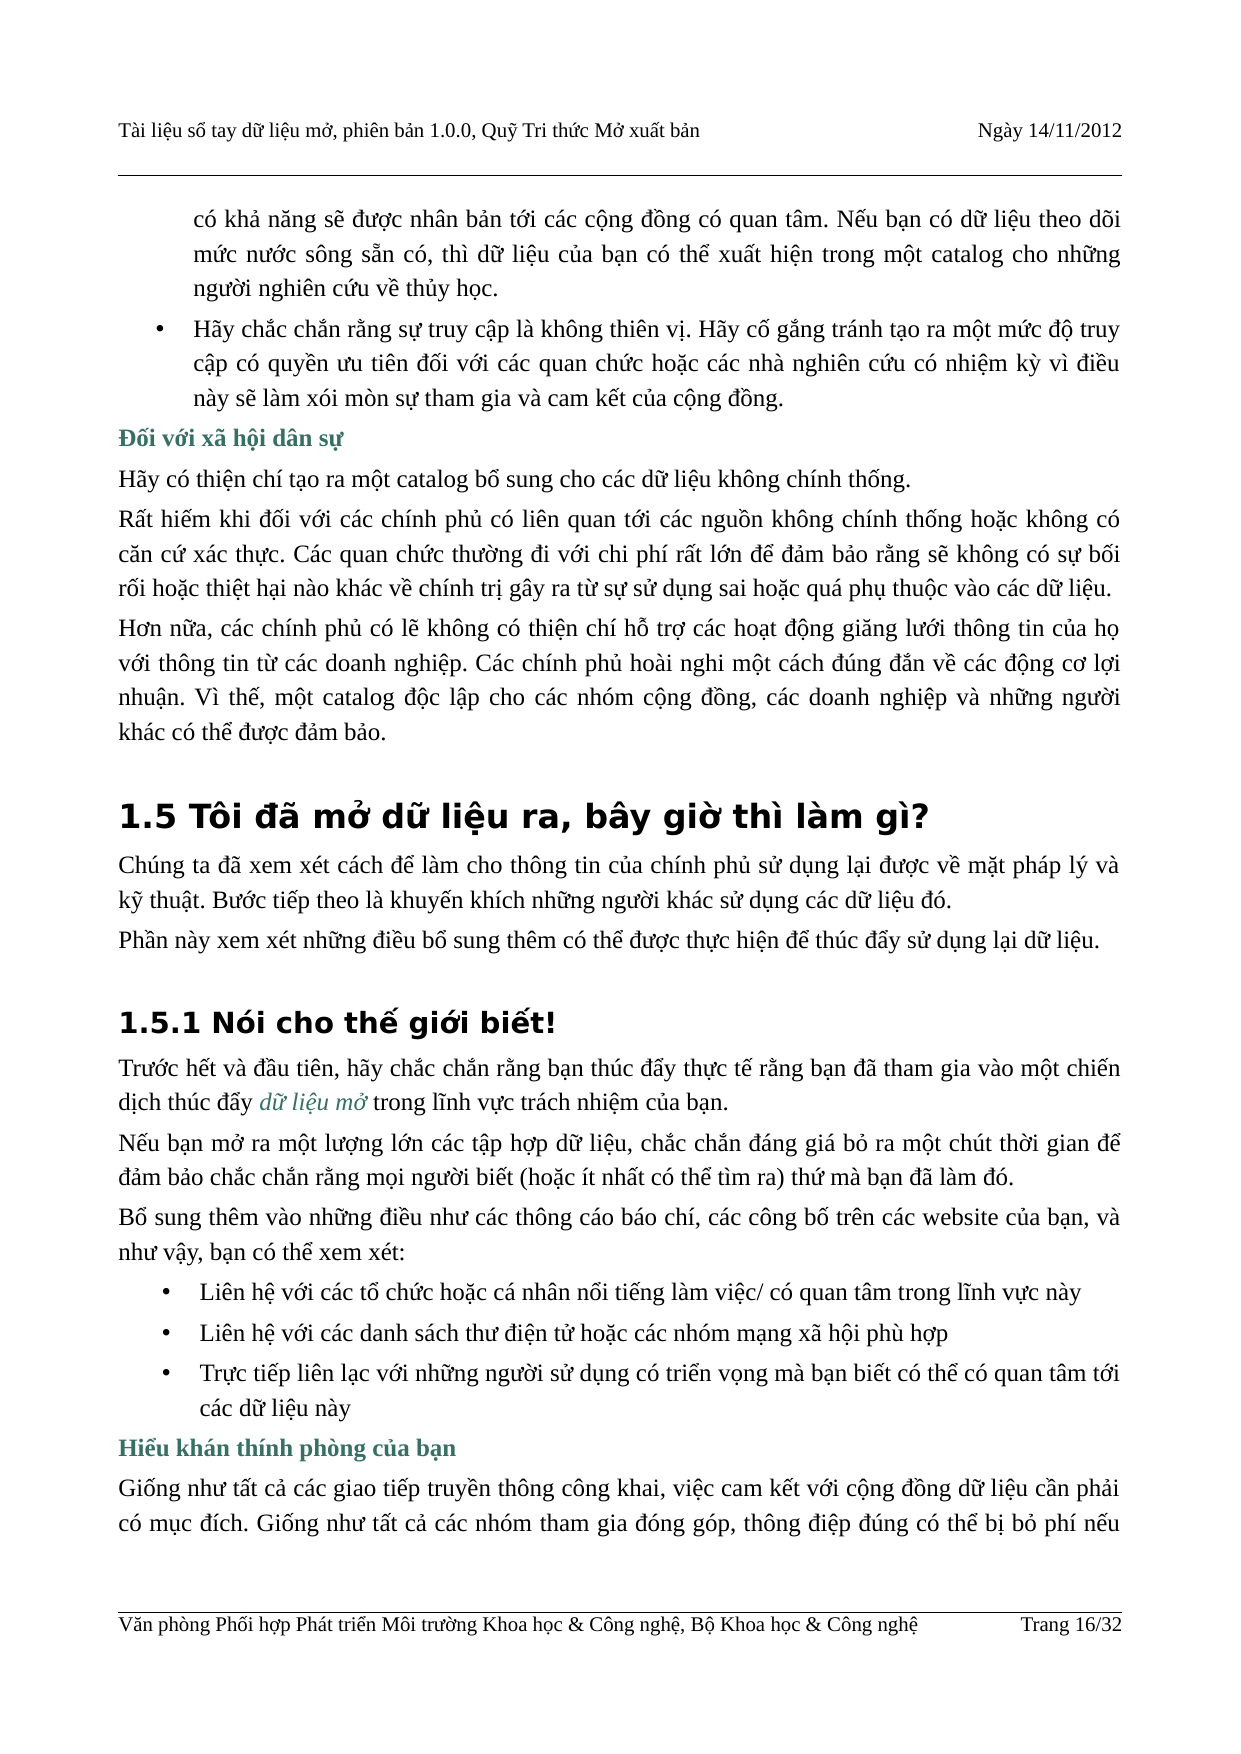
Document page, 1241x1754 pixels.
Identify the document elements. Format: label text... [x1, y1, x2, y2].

text Hiểu khán thính phòng của bạn [118, 1433, 1122, 1462]
list Liên hệ với các danh sách thư điện tử hoặc các nhóm mạng xã hội phù hợp [162, 1318, 1122, 1347]
text Hãy có thiện chí tạo ra một catalog bổ sung cho các dữ liệu không chính thống. [118, 464, 1122, 492]
text Rất hiếm khi đối với các chính phủ có liên quan tới các nguồn không chính thống hoặc không có căn cứ xác thực. Các quan chức thường đi với chi phí rất lớn để đảm bảo rằng sẽ không có sự bối rối hoặc thiệt hại nào khác về chính trị gây ra từ sự sử dụng sai hoặc quá phụ thuộc vào các dữ liệu. [118, 504, 1122, 602]
text Nếu bạn mở ra một lượng lớn các tập hợp dữ liệu, chắc chắn đáng giá bỏ ra một chút thời gian để đảm bảo chắc chắn rằng mọi người biết (hoặc ít nhất có thể tìm ra) thứ mà bạn đã làm đó. [118, 1128, 1122, 1191]
text Giống như tất cả các giao tiếp truyền thông công khai, việc cam kết với cộng đồng dữ liệu cần phải có mục đích. Giống như tất cả các nhóm tham gia đóng góp, thông điệp đúng có thể bị bỏ phí nếu [118, 1473, 1122, 1537]
list Hãy chắc chắn rằng sự truy cập là không thiên vị. Hãy cố gắng tránh tạo ra một mức độ truy cập có quyền ưu tiên đối với các quan chức hoặc các nhà nghiên cứu có nhiệm kỳ vì điều này sẽ làm xói mòn sự tham gia và cam kết của cộng đồng. [156, 314, 1122, 412]
subtitle 1.5 Tôi đã mở dữ liệu ra, bây giờ thì làm gì? [118, 798, 1122, 837]
list Trực tiếp liên lạc với những người sử dụng có triển vọng mà bạn biết có thể có quan tâm tới các dữ liệu này [162, 1358, 1122, 1421]
text Bổ sung thêm vào những điều như các thông cáo báo chí, các công bố trên các website của bạn, và như vậy, bạn có thể xem xét: [118, 1202, 1122, 1266]
text Hơn nữa, các chính phủ có lẽ không có thiện chí hỗ trợ các hoạt động giăng lưới thông tin của họ với thông tin từ các doanh nghiệp. Các chính phủ hoài nghi một cách đúng đắn về các động cơ lợi nhuận. Vì thế, một catalog độc lập cho các nhóm cộng đồng, các doanh nghiệp và những người khác có thể được đảm bảo. [118, 613, 1122, 746]
subtitle 1.5.1 Nói cho thế giới biết! [118, 1006, 1122, 1040]
text Chúng ta đã xem xét cách để làm cho thông tin của chính phủ sử dụng lại được về mặt pháp lý và kỹ thuật. Bước tiếp theo là khuyến khích những người khác sử dụng các dữ liệu đó. [118, 850, 1122, 913]
text Trước hết và đầu tiên, hãy chắc chắn rằng bạn thúc đẩy thực tế rằng bạn đã tham gia vào một chiến dịch thúc đẩy dữ liệu mở trong lĩnh vực trách nhiệm của bạn. [118, 1053, 1122, 1116]
text Đối với xã hội dân sự [118, 423, 1122, 452]
list Liên hệ với các tổ chức hoặc cá nhân nổi tiếng làm việc/ có quan tâm trong lĩnh vực này [162, 1277, 1122, 1306]
list có khả năng sẽ được nhân bản tới các cộng đồng có quan tâm. Nếu bạn có dữ liệu theo dõi mức nước sông sẵn có, thì dữ liệu của bạn có thể xuất hiện trong một catalog cho những người nghiên cứu về thủy học. [156, 204, 1122, 302]
text Phần này xem xét những điều bổ sung thêm có thể được thực hiện để thúc đẩy sử dụng lại dữ liệu. [118, 925, 1122, 954]
